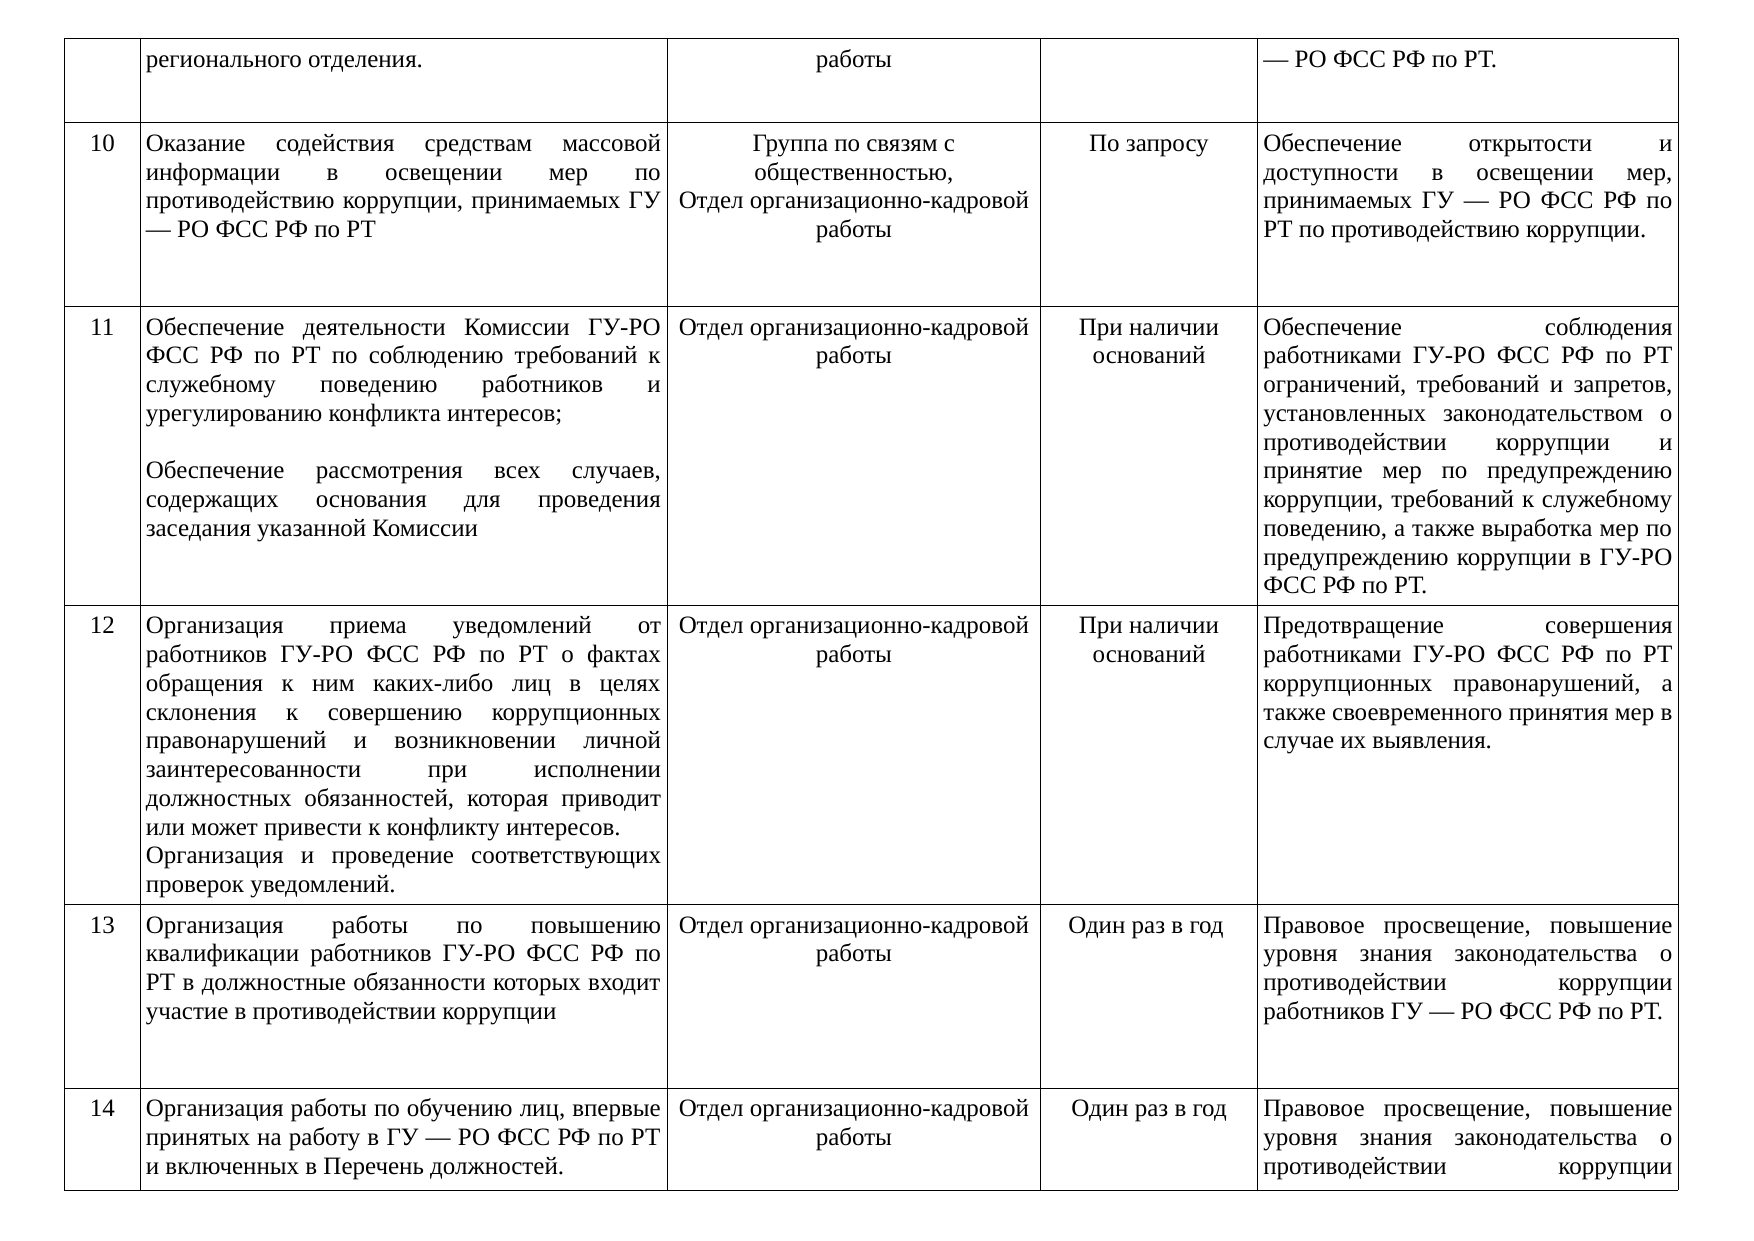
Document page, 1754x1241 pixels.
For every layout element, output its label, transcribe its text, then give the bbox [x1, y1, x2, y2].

table_cell Организация приема уведомлений от работников ГУ-РО ФСС РФ по РТ о фактах обращения к ним каких-либо лиц в целях склонения к совершению коррупционных правонарушений и возникновении личной заинтересованности при исполнении должностных обязанностей, которая приводит или может привести к конфликту интересов. Организация и проведение соответствующих проверок уведомлений. [141, 606, 667, 904]
table_cell 11 [65, 307, 140, 605]
table_cell [1041, 39, 1257, 122]
table_cell 13 [65, 905, 140, 1088]
table_cell Один раз в год [1041, 905, 1257, 1088]
table_cell — РО ФСС РФ по РТ. [1258, 39, 1678, 122]
table_cell 10 [65, 123, 140, 306]
table_cell Один раз в год [1041, 1089, 1257, 1190]
table_cell Обеспечение соблюдения работниками ГУ-РО ФСС РФ по РТ ограничений, требований и запретов, установленных законодательством о противодействии коррупции и принятие мер по предупреждению коррупции, требований к служебному поведению, а также выработка мер по предупреждению коррупции в ГУ-РО ФСС РФ по РТ. [1258, 307, 1678, 605]
table_cell Обеспечение открытости и доступности в освещении мер, принимаемых ГУ — РО ФСС РФ по РТ по противодействию коррупции. [1258, 123, 1678, 306]
table_cell Отдел организационно-кадровой работы [668, 606, 1040, 904]
table_cell По запросу [1041, 123, 1257, 306]
table_cell При наличии оснований [1041, 307, 1257, 605]
table_cell 12 [65, 606, 140, 904]
table_cell Правовое просвещение, повышение уровня знания законодательства о противодействии коррупции [1258, 1089, 1678, 1190]
table_cell регионального отделения. [141, 39, 667, 122]
table_cell Организация работы по повышению квалификации работников ГУ-РО ФСС РФ по РТ в должностные обязанности которых входит участие в противодействии коррупции [141, 905, 667, 1088]
table_cell Отдел организационно-кадровой работы [668, 307, 1040, 605]
table_cell работы [668, 39, 1040, 122]
table_cell Группа по связям с общественностью, Отдел организационно-кадровой работы [668, 123, 1040, 306]
table_cell 14 [65, 1089, 140, 1190]
table_cell Отдел организационно-кадровой работы [668, 1089, 1040, 1190]
table_cell Правовое просвещение, повышение уровня знания законодательства о противодействии коррупции работников ГУ — РО ФСС РФ по РТ. [1258, 905, 1678, 1088]
table_cell Отдел организационно-кадровой работы [668, 905, 1040, 1088]
table_cell При наличии оснований [1041, 606, 1257, 904]
table_cell [65, 39, 140, 122]
table_cell Оказание содействия средствам массовой информации в освещении мер по противодействию коррупции, принимаемых ГУ — РО ФСС РФ по РТ [141, 123, 667, 306]
table_cell Организация работы по обучению лиц, впервые принятых на работу в ГУ — РО ФСС РФ по РТ и включенных в Перечень должностей. [141, 1089, 667, 1190]
table_cell Предотвращение совершения работниками ГУ-РО ФСС РФ по РТ коррупционных правонарушений, а также своевременного принятия мер в случае их выявления. [1258, 606, 1678, 904]
table_cell Обеспечение деятельности Комиссии ГУ-РО ФСС РФ по РТ по соблюдению требований к служебному поведению работников и урегулированию конфликта интересов; Обеспечение рассмотрения всех случаев, содержащих основания для проведения заседания указанной Комиссии [141, 307, 667, 605]
